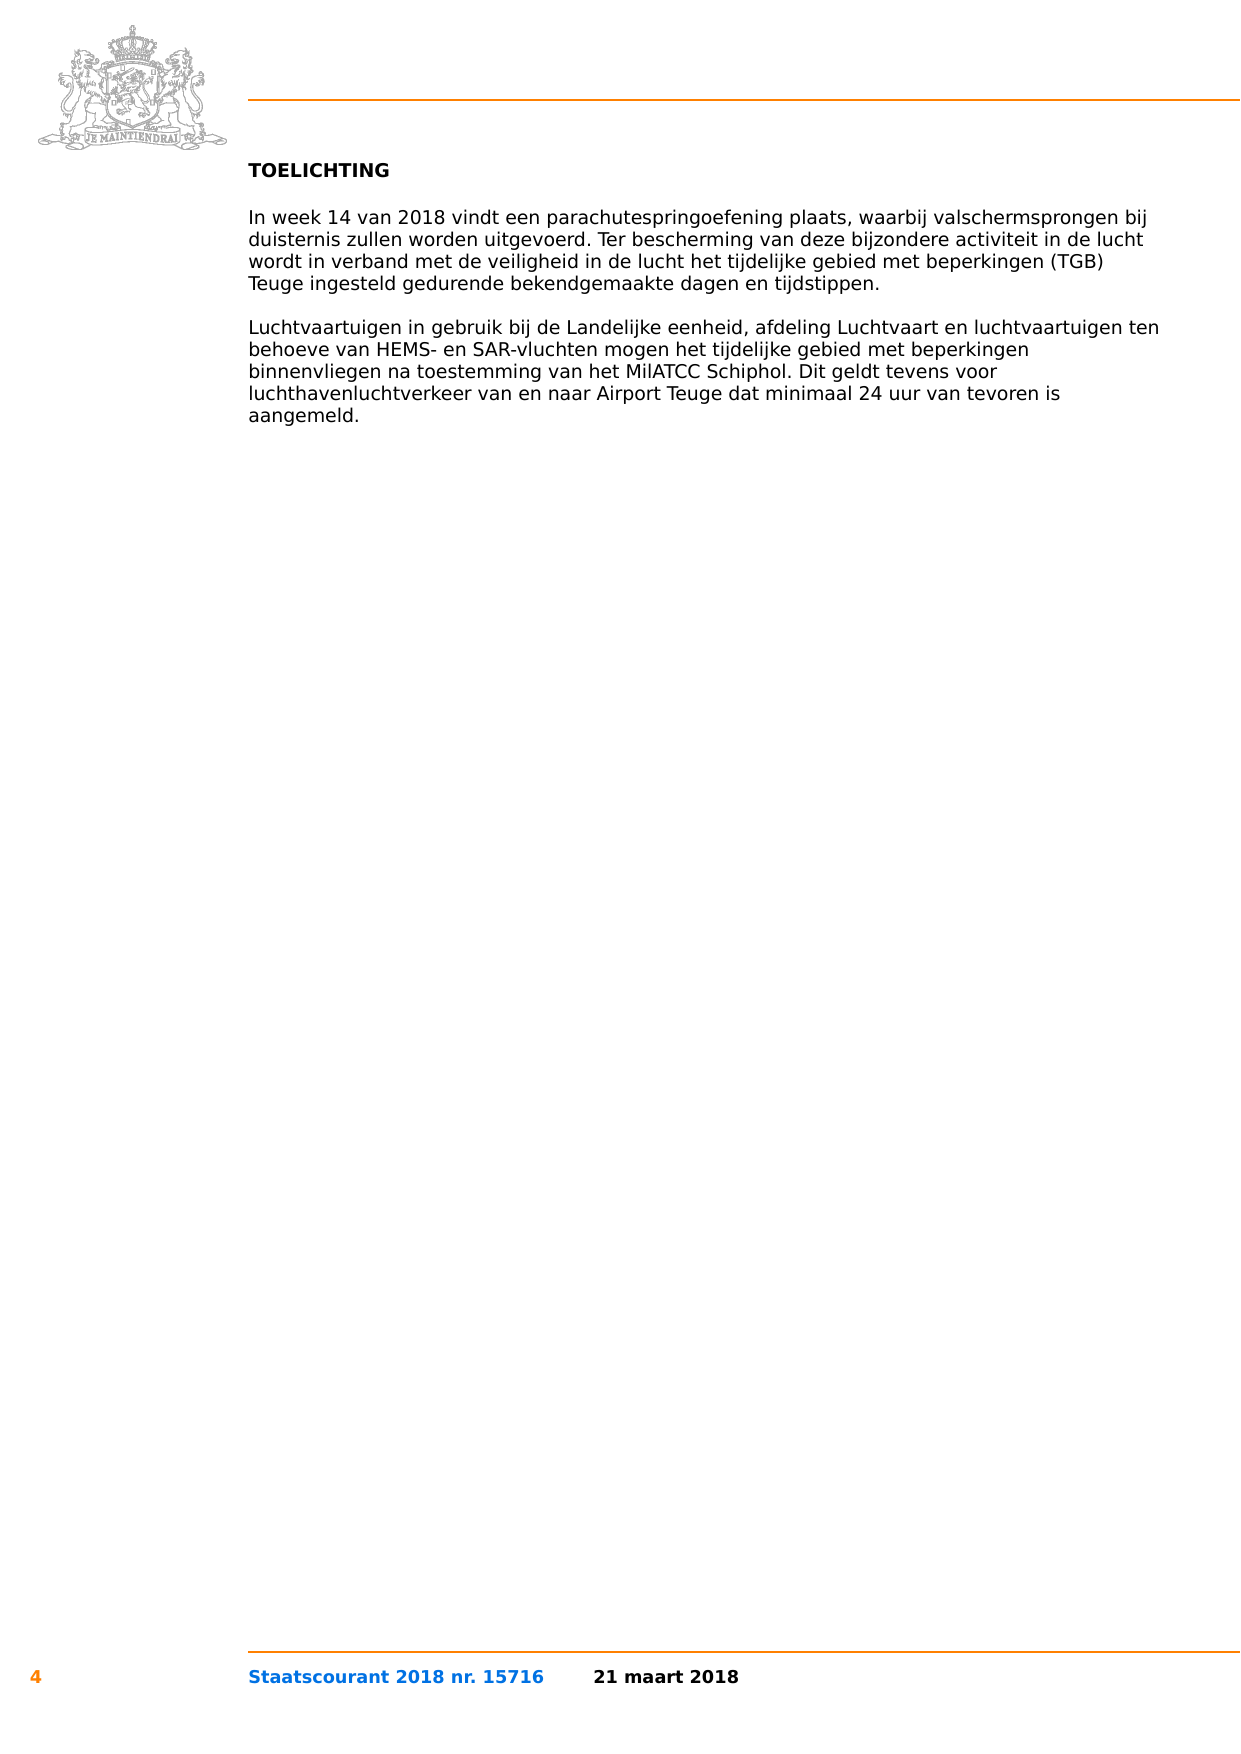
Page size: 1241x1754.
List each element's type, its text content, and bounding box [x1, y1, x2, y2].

subtitle TOELICHTING [248, 160, 1163, 182]
picture [38, 25, 227, 150]
text In week 14 van 2018 vindt een parachutespringoefening plaats, waarbij valschermsprongen bij duisternis zullen worden uitgevoerd. Ter bescherming van deze bijzondere activiteit in de lucht wordt in verband met de veiligheid in de lucht het tijdelijke gebied met beperkingen (TGB) Teuge ingesteld gedurende bekendgemaakte dagen en tijdstippen. [248, 207, 1163, 295]
text Luchtvaartuigen in gebruik bij de Landelijke eenheid, afdeling Luchtvaart en luchtvaartuigen ten behoeve van HEMS- en SAR-vluchten mogen het tijdelijke gebied met beperkingen binnenvliegen na toestemming van het MilATCC Schiphol. Dit geldt tevens voor luchthavenluchtverkeer van en naar Airport Teuge dat minimaal 24 uur van tevoren is aangemeld. [248, 317, 1163, 427]
